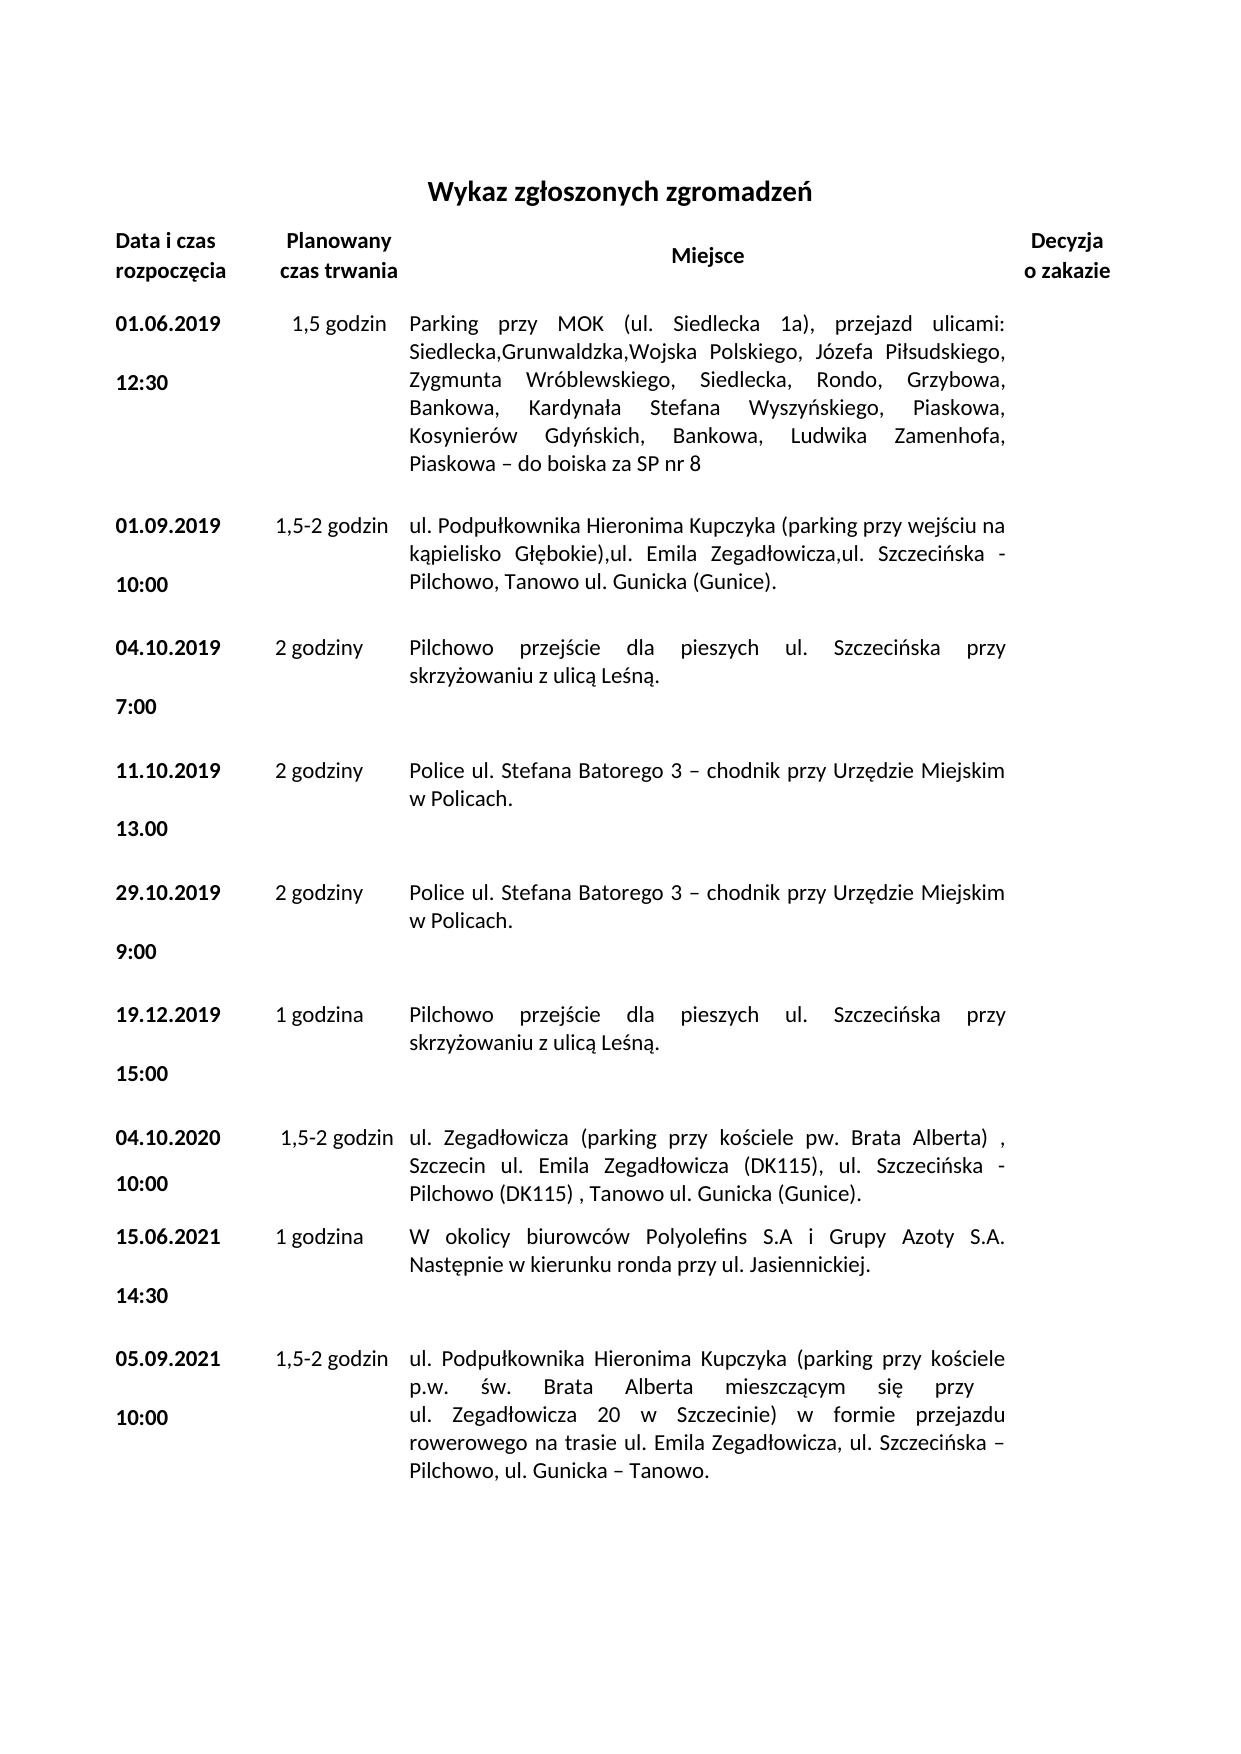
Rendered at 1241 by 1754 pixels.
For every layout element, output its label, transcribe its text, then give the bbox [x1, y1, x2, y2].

table_header Decyzja o zakazie [1009, 224, 1125, 306]
table_cell Pilchowo przejście dla pieszych ul. Szczecińska przy skrzyżowaniu z ulicą Leśną. [406, 631, 1009, 753]
table_cell 05.09.2021 10:00 [113, 1342, 272, 1572]
table_cell 19.12.2019 15:00 [113, 998, 272, 1120]
table_cell ul. Podpułkownika Hieronima Kupczyka (parking przy wejściu na kąpielisko Głębokie),ul. Emila Zegadłowicza,ul. Szczecińska - Pilchowo, Tanowo ul. Gunicka (Gunice). [406, 508, 1009, 631]
table_cell Parking przy MOK (ul. Siedlecka 1a), przejazd ulicami: Siedlecka,Grunwaldzka,Wojska Polskiego, Józefa Piłsudskiego, Zygmunta Wróblewskiego, Siedlecka, Rondo, Grzybowa, Bankowa, Kardynała Stefana Wyszyńskiego, Piaskowa, Kosynierów Gdyńskich, Bankowa, Ludwika Zamenhofa, Piaskowa – do boiska za SP nr 8 [406, 306, 1009, 508]
table_cell 04.10.2020 10:00 [113, 1120, 272, 1219]
table_cell [1009, 508, 1125, 631]
table_cell 11.10.2019 13.00 [113, 753, 272, 875]
table_cell W okolicy biurowców Polyolefins S.A i Grupy Azoty S.A. Następnie w kierunku ronda przy ul. Jasiennickiej. [406, 1219, 1009, 1342]
table_cell [1009, 1219, 1125, 1342]
table_cell [1009, 875, 1125, 997]
table_cell [1009, 1342, 1125, 1572]
table_cell [1009, 1120, 1125, 1219]
table_cell 01.06.2019 12:30 [113, 306, 272, 508]
table_cell 2 godziny [272, 631, 406, 753]
table_cell Police ul. Stefana Batorego 3 – chodnik przy Urzędzie Miejskim w Policach. [406, 753, 1009, 875]
table_cell 15.06.2021 14:30 [113, 1219, 272, 1342]
table_cell 1 godzina [272, 1219, 406, 1342]
table_cell [1009, 631, 1125, 753]
table_cell 2 godziny [272, 753, 406, 875]
table_cell [1009, 306, 1125, 508]
table_cell 2 godziny [272, 875, 406, 997]
table_cell Police ul. Stefana Batorego 3 – chodnik przy Urzędzie Miejskim w Policach. [406, 875, 1009, 997]
table_cell ul. Zegadłowicza (parking przy kościele pw. Brata Alberta) , Szczecin ul. Emila Zegadłowicza (DK115), ul. Szczecińska -Pilchowo (DK115) , Tanowo ul. Gunicka (Gunice). [406, 1120, 1009, 1219]
table_cell [1009, 753, 1125, 875]
table_header Miejsce [406, 224, 1009, 306]
table_cell ul. Podpułkownika Hieronima Kupczyka (parking przy kościele p.w. św. Brata Alberta mieszczącym się przy ul. Zegadłowicza 20 w Szczecinie) w formie przejazdu rowerowego na trasie ul. Emila Zegadłowicza, ul. Szczecińska – Pilchowo, ul. Gunicka – Tanowo. [406, 1342, 1009, 1572]
table_cell 29.10.2019 9:00 [113, 875, 272, 997]
subtitle Wykaz zgłoszonych zgromadzeń [148, 173, 1093, 208]
table_cell [1009, 998, 1125, 1120]
table_header Data i czas rozpoczęcia [113, 224, 272, 306]
table_cell 01.09.2019 10:00 [113, 508, 272, 631]
table_cell Pilchowo przejście dla pieszych ul. Szczecińska przy skrzyżowaniu z ulicą Leśną. [406, 998, 1009, 1120]
table_cell 1,5 godzin [272, 306, 406, 508]
table_cell 1,5-2 godzin [272, 508, 406, 631]
table_header Planowany czas trwania [272, 224, 406, 306]
table_cell 1,5-2 godzin [272, 1342, 406, 1572]
table_cell 1,5-2 godzin [272, 1120, 406, 1219]
table_cell 1 godzina [272, 998, 406, 1120]
table_cell 04.10.2019 7:00 [113, 631, 272, 753]
